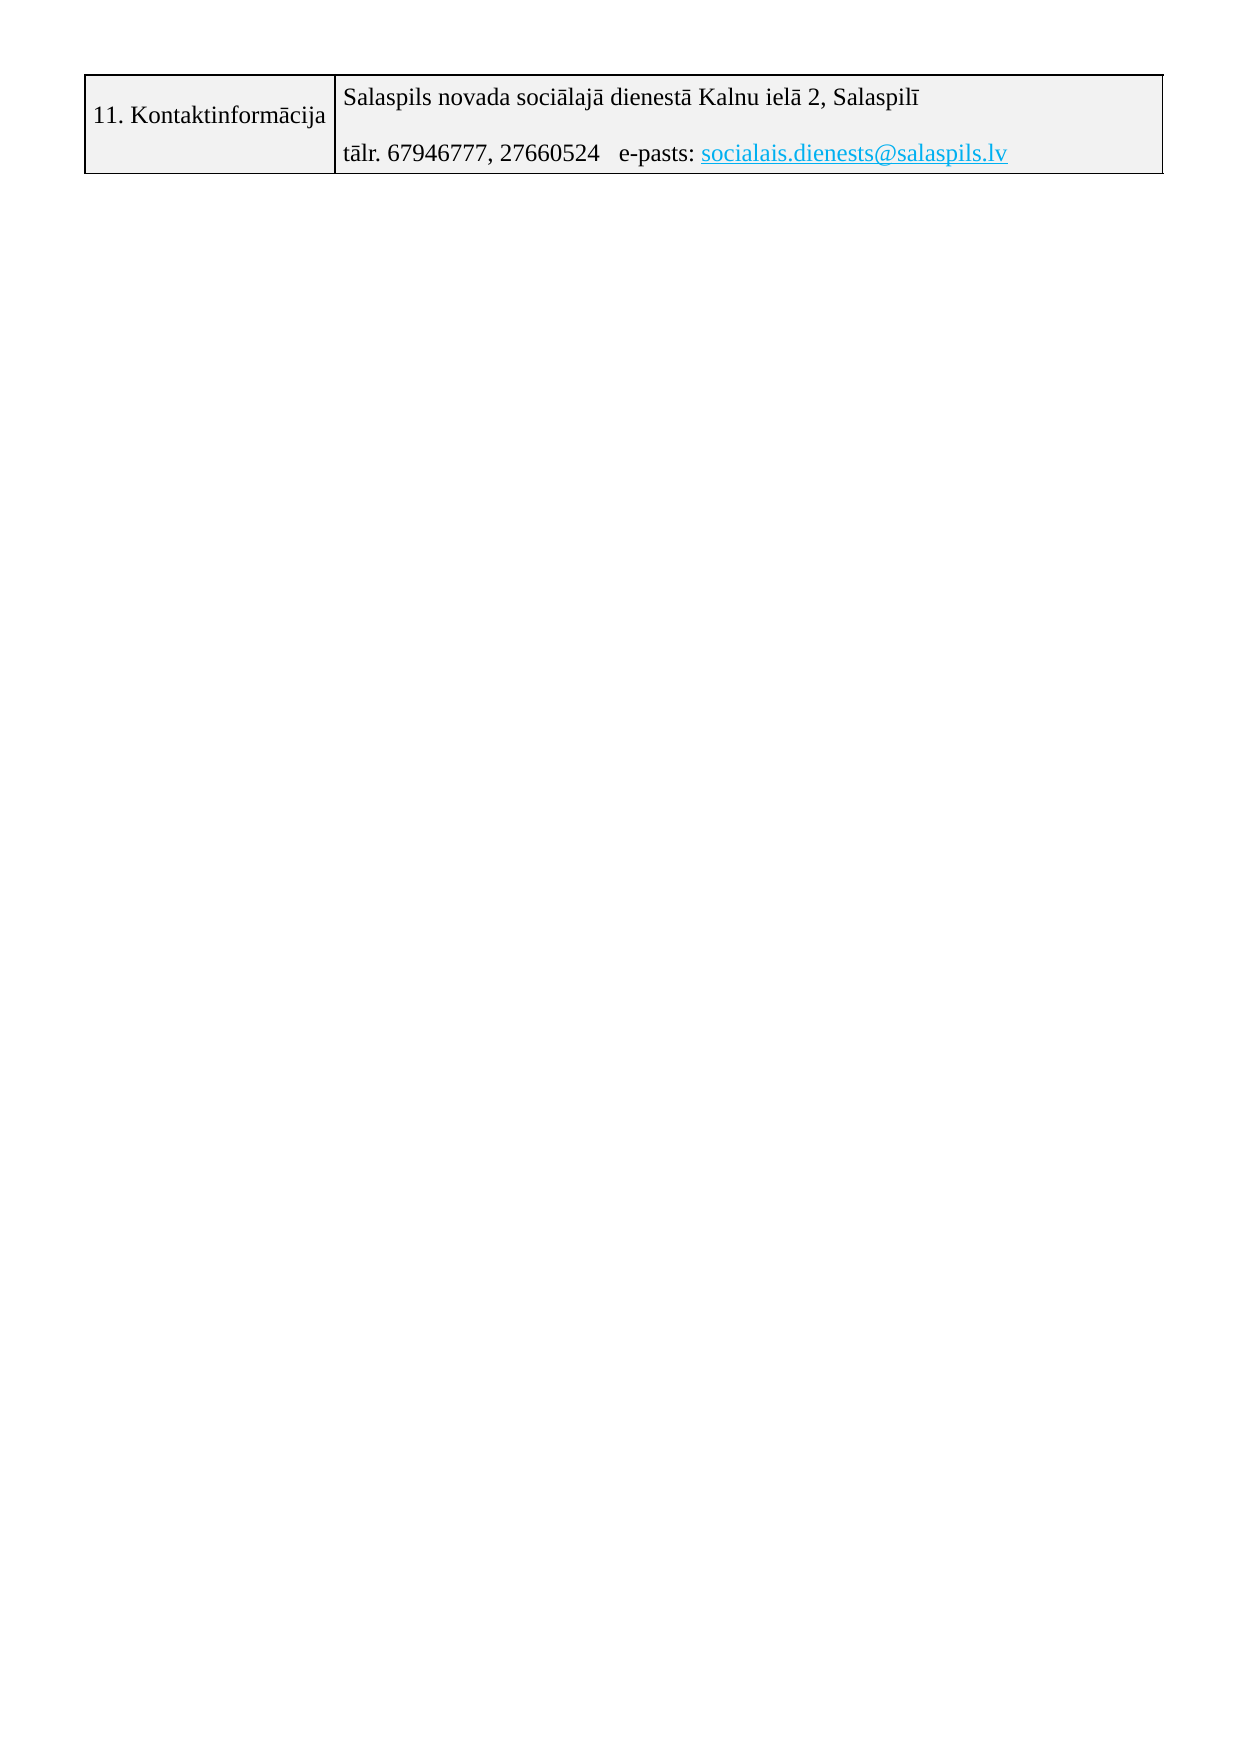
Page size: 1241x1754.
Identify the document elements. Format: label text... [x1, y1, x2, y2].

table_cell Salaspils novada sociālajā dienestā Kalnu ielā 2, Salaspilī tālr. 67946777, 27660524 e-pasts: socialais.dienests@salaspils.lv [336, 76, 1162, 173]
table_cell 11. Kontaktinformācija [86, 76, 334, 173]
